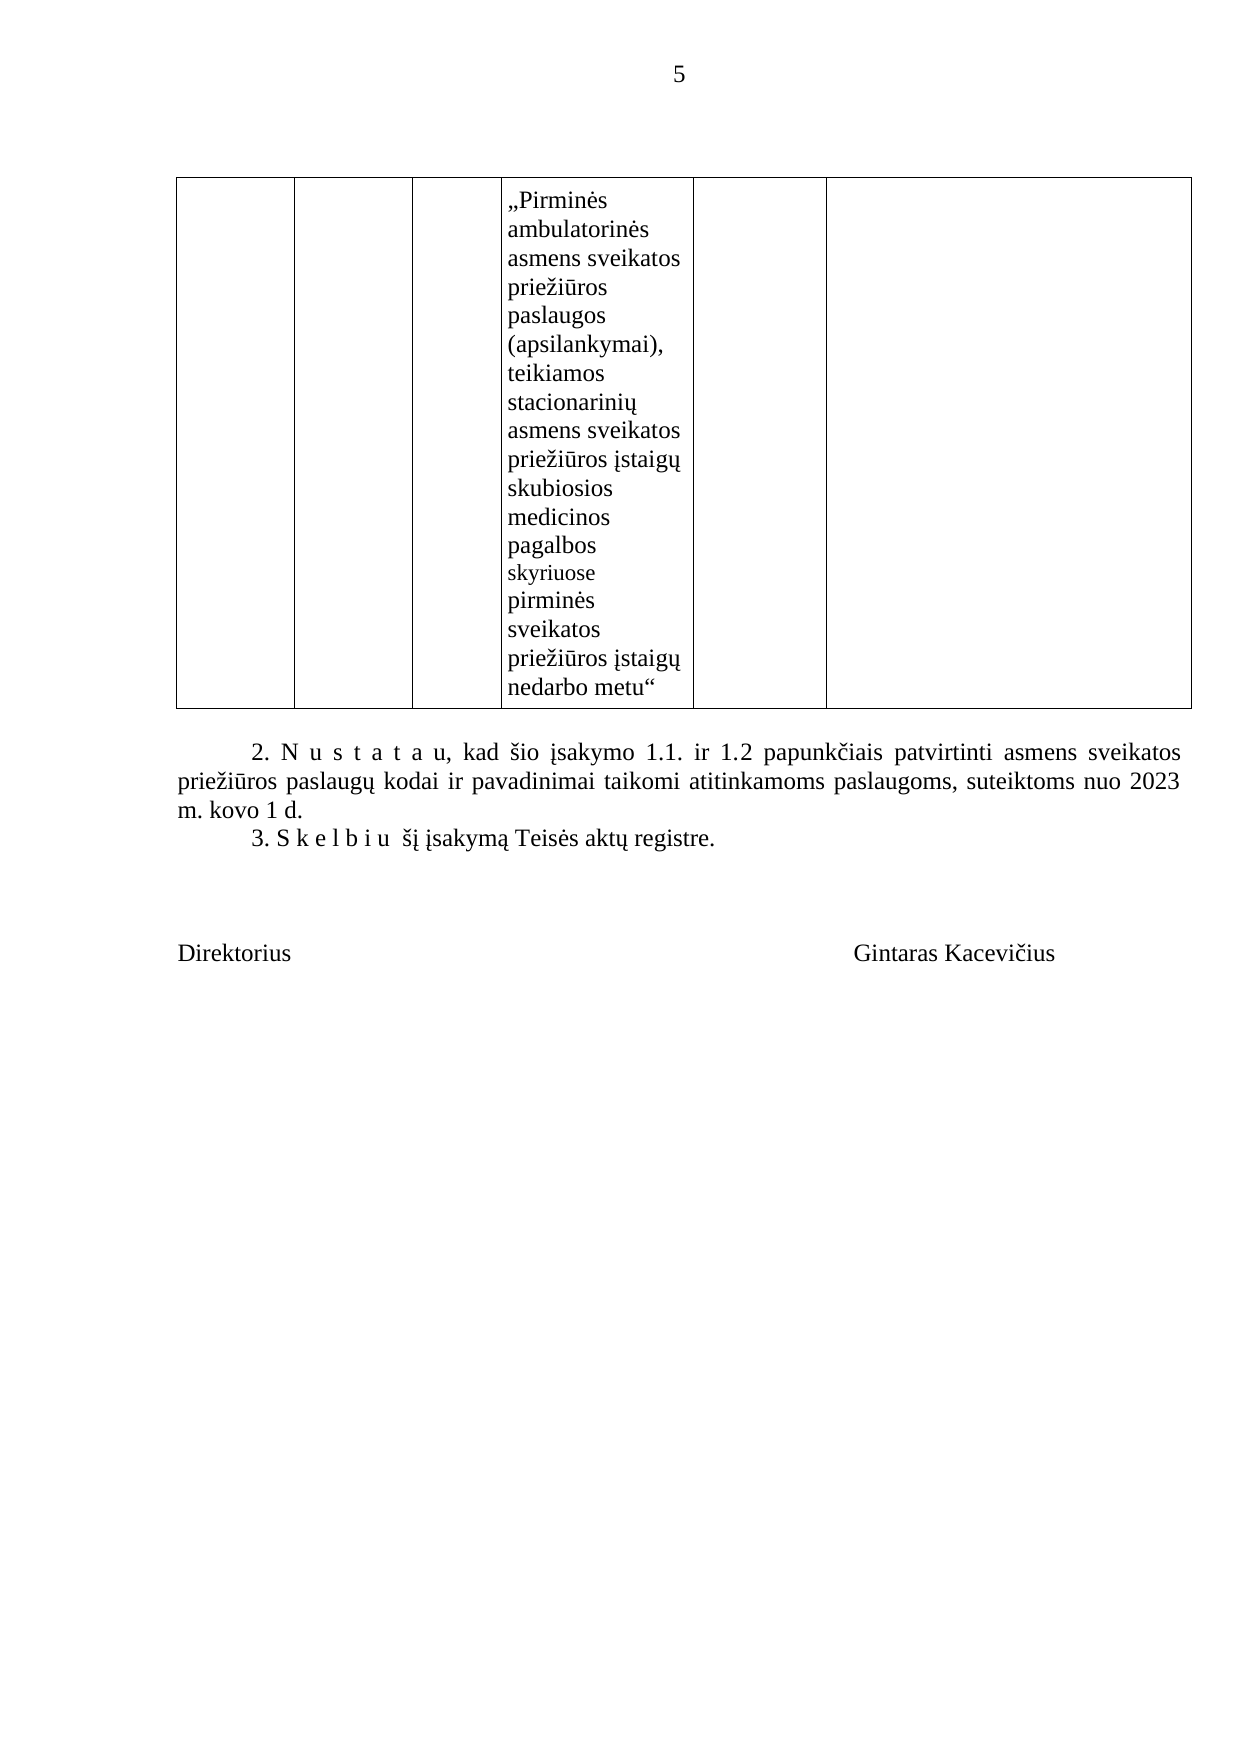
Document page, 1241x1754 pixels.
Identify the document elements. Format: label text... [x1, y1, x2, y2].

table_header „Pirminės ambulatorinės asmens sveikatos priežiūros paslaugos (apsilankymai), teikiamos stacionarinių asmens sveikatos priežiūros įstaigų skubiosios medicinos pagalbos skyriuose pirminės sveikatos priežiūros įstaigų nedarbo metu“ [502, 178, 693, 707]
text 2. N u s t a t a u, kad šio įsakymo 1.1. ir 1.2 papunkčiais patvirtinti asmens sveikatos priežiūros paslaugų kodai ir pavadinimai taikomi atitinkamoms paslaugoms, suteiktoms nuo 2023 m. kovo 1 d. [177, 737, 1181, 823]
table_header [413, 178, 501, 707]
table_header [694, 178, 826, 707]
table_header [295, 178, 412, 707]
text Direktorius Gintaras Kacevičius [177, 938, 1181, 967]
table_header [177, 178, 294, 707]
text 3. S k e l b i u šį įsakymą Teisės aktų registre. [177, 823, 1181, 852]
table_header [827, 178, 1191, 707]
